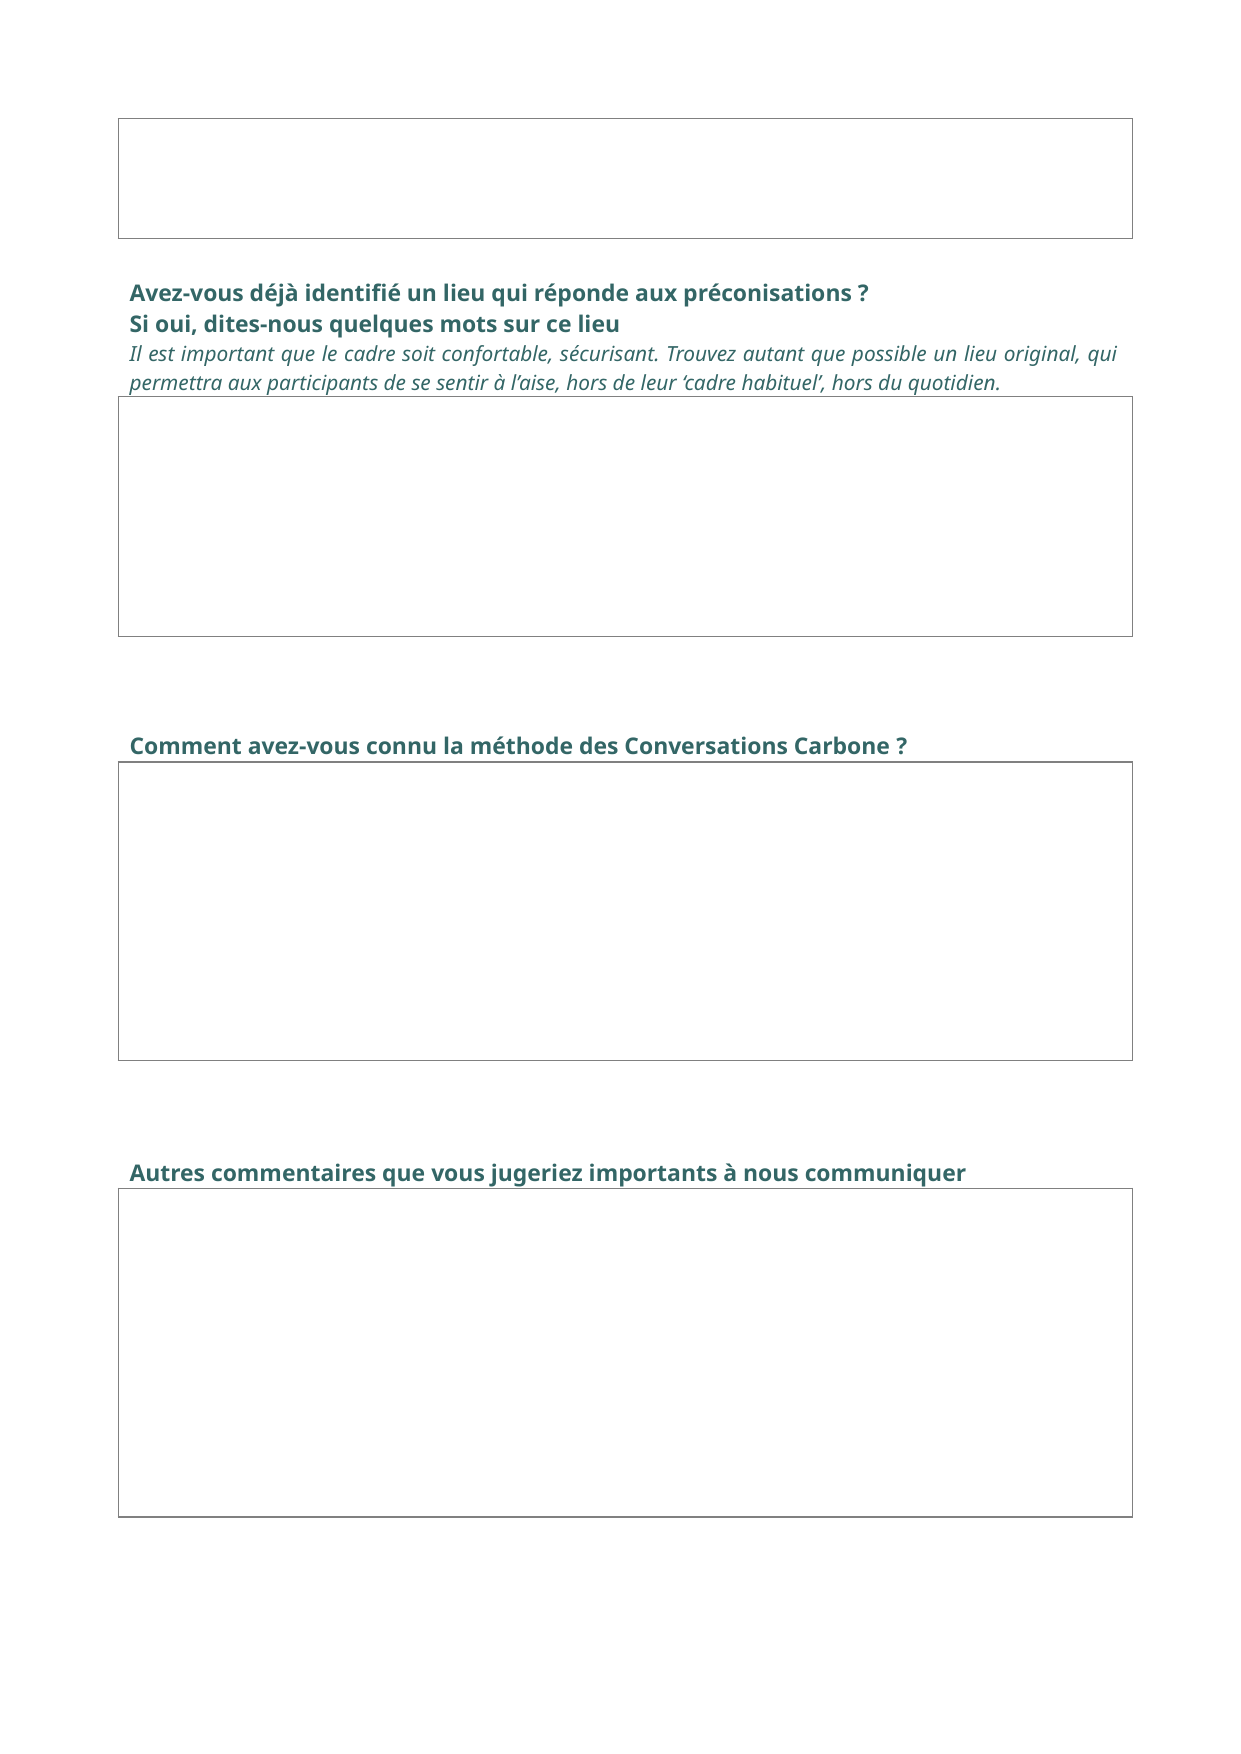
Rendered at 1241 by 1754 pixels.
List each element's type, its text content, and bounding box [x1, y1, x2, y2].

table_cell [119, 1189, 1132, 1516]
table_cell [119, 119, 1132, 238]
table_cell [119, 397, 1132, 636]
table_header Autres commentaires que vous jugeriez importants à nous communiquer [118, 1119, 1132, 1188]
table_header Comment avez-vous connu la méthode des Conversations Carbone ? [118, 693, 1132, 761]
table_header Avez-vous déjà identifié un lieu qui réponde aux préconisations ? Si oui, dites-nous quelques mots sur ce lieu Il est important que le cadre soit confortable, sécurisant. Trouvez autant que possible un lieu original, qui permettra aux participants de se sentir à l’aise, hors de leur ‘cadre habituel’, hors du quotidien. [118, 239, 1132, 396]
table_cell [119, 763, 1132, 1060]
